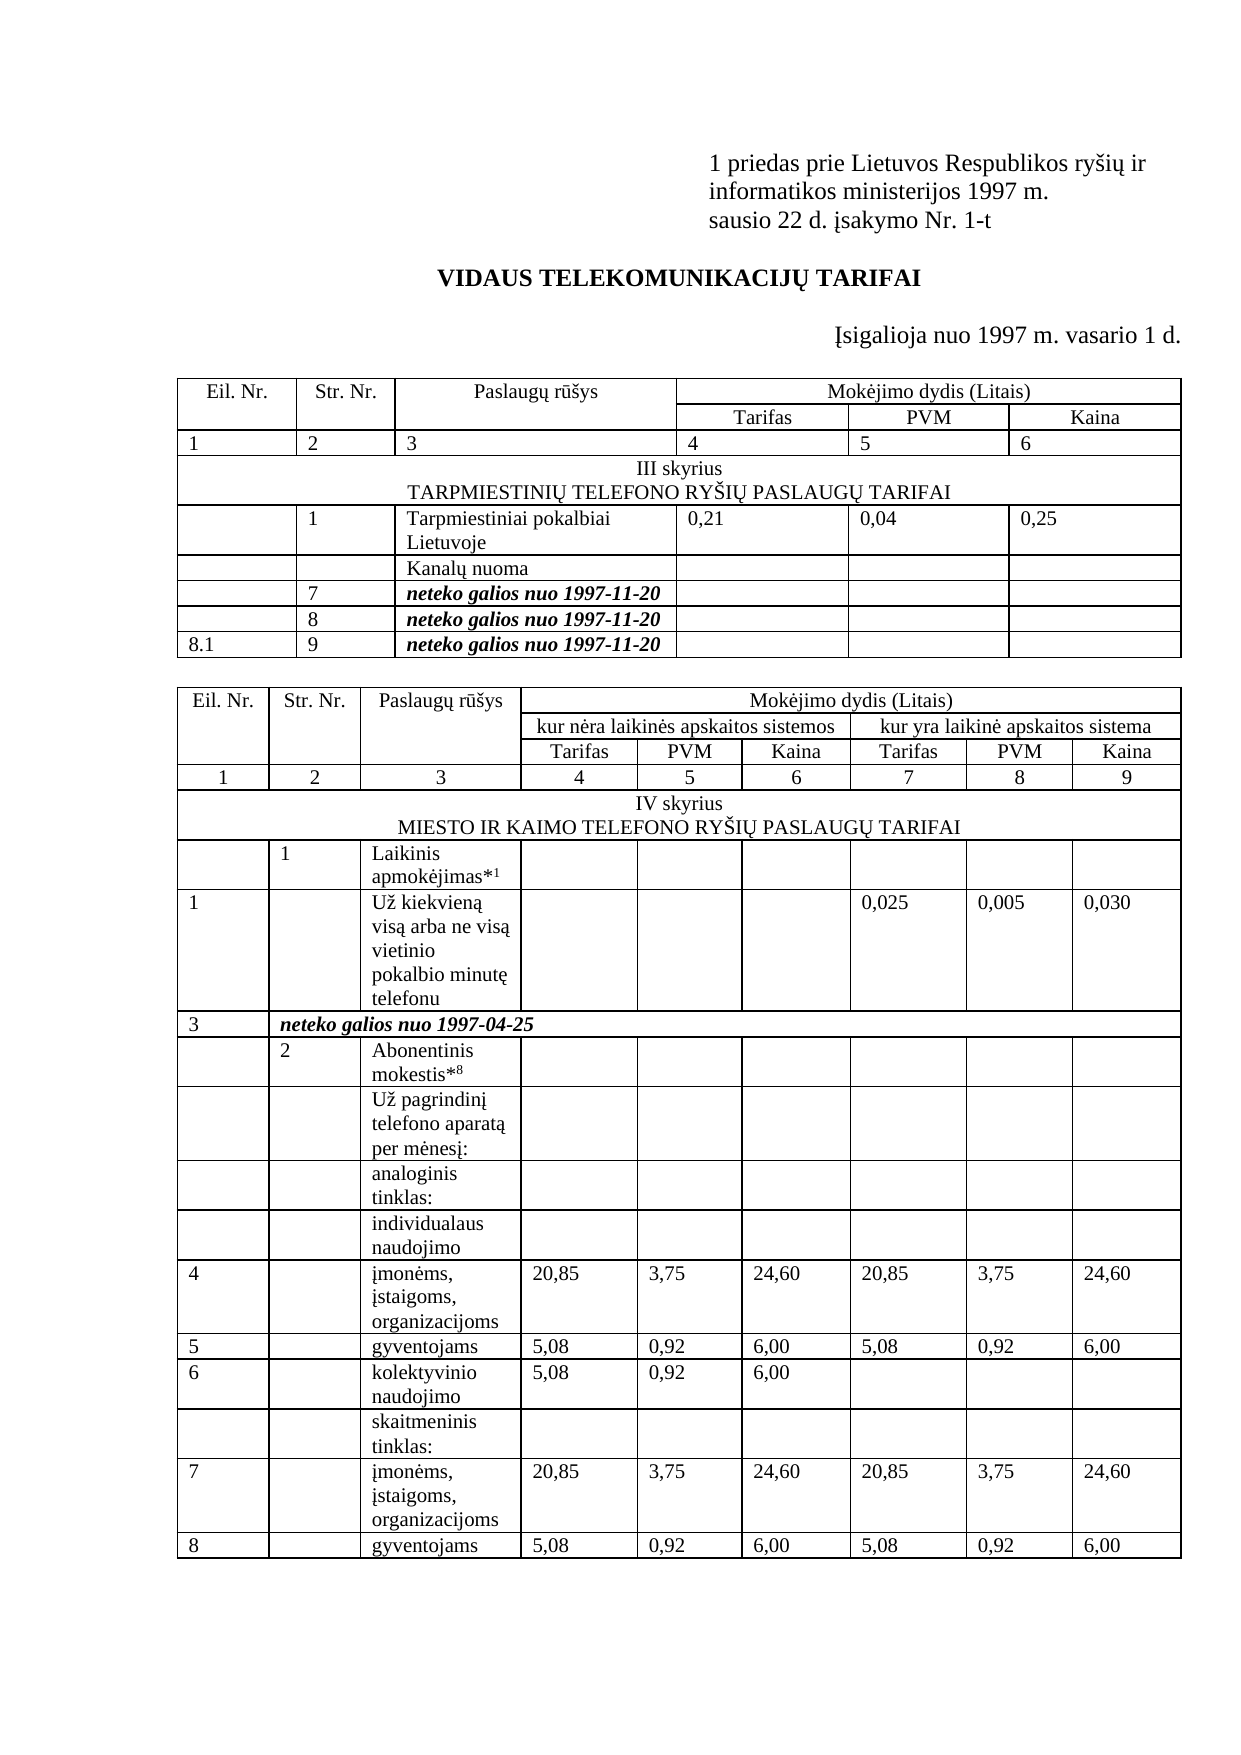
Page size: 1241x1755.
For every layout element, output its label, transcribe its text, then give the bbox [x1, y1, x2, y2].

table_cell 24,60 [743, 1261, 850, 1333]
table_cell 0,92 [638, 1334, 741, 1358]
table_cell 2 [270, 765, 360, 789]
table_cell 5,08 [851, 1533, 966, 1557]
table_cell Už pagrindinį telefono aparatą per mėnesį: [361, 1087, 520, 1159]
table_cell [638, 841, 741, 888]
table_cell 4 [178, 1261, 268, 1333]
table_cell [270, 1410, 360, 1458]
table_cell 0,04 [849, 506, 1008, 554]
table_cell Už kiekvieną visą arba ne visą vietinio pokalbio minutę telefonu [361, 890, 520, 1010]
table_cell 0,92 [638, 1533, 741, 1557]
table_cell [851, 1360, 966, 1408]
table_cell 8 [178, 1533, 268, 1557]
table_cell neteko galios nuo 1997-11-20 [396, 607, 676, 631]
table_cell PVM [638, 740, 741, 763]
table_cell [270, 890, 360, 1010]
table_cell 0,92 [638, 1360, 741, 1408]
table_cell Kaina [743, 740, 850, 763]
table_cell [851, 1410, 966, 1458]
table_cell [522, 1087, 637, 1159]
table_cell [849, 556, 1008, 579]
table_cell [522, 1410, 637, 1458]
table_header Eil. Nr. [178, 379, 296, 429]
table_cell [178, 581, 296, 605]
table_cell Laikinis apmokėjimas*1 [361, 841, 520, 888]
table_cell įmonėms, įstaigoms, organizacijoms [361, 1459, 520, 1531]
table_cell 3,75 [638, 1261, 741, 1333]
table_cell [522, 1211, 637, 1259]
table_cell 6,00 [743, 1533, 850, 1557]
table_cell [638, 1038, 741, 1086]
table_cell 3 [178, 1012, 268, 1036]
table_cell 6 [178, 1360, 268, 1408]
table_cell 0,025 [851, 890, 966, 1010]
table_cell [1073, 1161, 1180, 1209]
table_cell skaitmeninis tinklas: [361, 1410, 520, 1458]
table_cell [677, 556, 848, 579]
table_cell [270, 1087, 360, 1159]
table_cell 24,60 [1073, 1261, 1180, 1333]
table_cell 5 [849, 431, 1008, 454]
text informatikos ministerijos 1997 m. [177, 176, 1181, 205]
table_header Eil. Nr. [178, 688, 268, 763]
table_cell 3 [396, 431, 676, 454]
table_cell [178, 1410, 268, 1458]
table_cell [677, 632, 848, 656]
table_cell [178, 1038, 268, 1086]
table_cell individualaus naudojimo [361, 1211, 520, 1259]
table_cell 0,030 [1073, 890, 1180, 1010]
table_cell 7 [297, 581, 394, 605]
table_cell [270, 1161, 360, 1209]
table_cell Tarifas [522, 740, 637, 763]
table_header Paslaugų rūšys [396, 379, 676, 429]
table_cell [967, 1410, 1072, 1458]
table_cell 0,21 [677, 506, 848, 554]
table_cell 0,005 [967, 890, 1072, 1010]
table_cell 24,60 [743, 1459, 850, 1531]
table_cell [270, 1533, 360, 1557]
table_cell Tarpmiestiniai pokalbiai Lietuvoje [396, 506, 676, 554]
table_cell 20,85 [522, 1459, 637, 1531]
table_header Str. Nr. [270, 688, 360, 763]
text sausio 22 d. įsakymo Nr. 1-t [177, 205, 1181, 234]
table_cell [1010, 581, 1180, 605]
table_cell [851, 1087, 966, 1159]
table_cell [967, 1161, 1072, 1209]
table_cell [967, 841, 1072, 888]
table_cell PVM [849, 405, 1008, 429]
table_cell [270, 1459, 360, 1531]
table_cell IV skyrius MIESTO IR KAIMO TELEFONO RYŠIŲ PASLAUGŲ TARIFAI [178, 791, 1180, 839]
table_header Mokėjimo dydis (Litais) [677, 379, 1180, 403]
table_cell [851, 1161, 966, 1209]
table_cell 2 [270, 1038, 360, 1086]
table_cell 6,00 [1073, 1533, 1180, 1557]
table_cell [270, 1360, 360, 1408]
table_cell 5,08 [851, 1334, 966, 1358]
table_cell 3,75 [967, 1261, 1072, 1333]
table_cell [1073, 841, 1180, 888]
table_cell [851, 841, 966, 888]
table_cell 24,60 [1073, 1459, 1180, 1531]
table_header Mokėjimo dydis (Litais) [522, 688, 1180, 712]
table_cell [1073, 1038, 1180, 1086]
table_cell 1 [178, 890, 268, 1010]
table_cell 8 [967, 765, 1072, 789]
table_cell [743, 1087, 850, 1159]
text VIDAUS TELEKOMUNIKACIJŲ TARIFAI [177, 263, 1181, 291]
table_cell 1 [297, 506, 394, 554]
table_cell Abonentinis mokestis*8 [361, 1038, 520, 1086]
table_cell gyventojams [361, 1334, 520, 1358]
table_cell [849, 607, 1008, 631]
table_cell įmonėms, įstaigoms, organizacijoms [361, 1261, 520, 1333]
table_cell 4 [522, 765, 637, 789]
table_cell III skyrius TARPMIESTINIŲ TELEFONO RYŠIŲ PASLAUGŲ TARIFAI [178, 456, 1180, 504]
table_cell [178, 1087, 268, 1159]
table_cell [638, 1087, 741, 1159]
table_cell 7 [851, 765, 966, 789]
table_cell [967, 1038, 1072, 1086]
table_cell 8 [297, 607, 394, 631]
table_cell Kaina [1073, 740, 1180, 763]
table_cell [178, 841, 268, 888]
table_cell 20,85 [851, 1459, 966, 1531]
table_cell 9 [297, 632, 394, 656]
table_cell 3 [361, 765, 520, 789]
table_cell [638, 1161, 741, 1209]
table_cell [178, 607, 296, 631]
table_header Paslaugų rūšys [361, 688, 520, 763]
text Įsigalioja nuo 1997 m. vasario 1 d. [177, 320, 1181, 349]
table_cell 6,00 [743, 1360, 850, 1408]
table_cell 6 [1010, 431, 1180, 454]
table_cell Tarifas [851, 740, 966, 763]
table_cell 20,85 [522, 1261, 637, 1333]
table_cell 5,08 [522, 1533, 637, 1557]
table_cell [967, 1360, 1072, 1408]
table_cell 5 [178, 1334, 268, 1358]
table_cell Kanalų nuoma [396, 556, 676, 579]
table_cell 3,75 [638, 1459, 741, 1531]
table_cell [1073, 1211, 1180, 1259]
table_cell [1073, 1410, 1180, 1458]
table_cell [967, 1211, 1072, 1259]
table_cell [178, 1161, 268, 1209]
table_cell 1 [178, 765, 268, 789]
table_cell [743, 1161, 850, 1209]
table_cell [297, 556, 394, 579]
table_cell [743, 890, 850, 1010]
table_cell [743, 841, 850, 888]
text 1 priedas prie Lietuvos Respublikos ryšių ir [177, 148, 1181, 176]
table_cell [638, 1410, 741, 1458]
table_cell 9 [1073, 765, 1180, 789]
table_cell [1073, 1360, 1180, 1408]
table_cell 3,75 [967, 1459, 1072, 1531]
table_cell 2 [297, 431, 394, 454]
table_cell kur yra laikinė apskaitos sistema [851, 714, 1180, 738]
table_cell Tarifas [677, 405, 848, 429]
table_cell gyventojams [361, 1533, 520, 1557]
table_cell neteko galios nuo 1997-11-20 [396, 581, 676, 605]
table_cell [1010, 556, 1180, 579]
table_cell [849, 581, 1008, 605]
table_header Str. Nr. [297, 379, 394, 429]
table_cell [1010, 607, 1180, 631]
table_cell [851, 1038, 966, 1086]
table_cell [967, 1087, 1072, 1159]
table_cell 4 [677, 431, 848, 454]
table_cell 5 [638, 765, 741, 789]
table_cell neteko galios nuo 1997-11-20 [396, 632, 676, 656]
table_cell [677, 607, 848, 631]
table_cell [178, 1211, 268, 1259]
table_cell [178, 506, 296, 554]
table_cell 20,85 [851, 1261, 966, 1333]
table_cell [270, 1261, 360, 1333]
table_cell 6,00 [1073, 1334, 1180, 1358]
table_cell analoginis tinklas: [361, 1161, 520, 1209]
table_cell [522, 1161, 637, 1209]
table_cell [270, 1211, 360, 1259]
table_cell 8.1 [178, 632, 296, 656]
table_cell 6,00 [743, 1334, 850, 1358]
table_cell neteko galios nuo 1997-04-25 [270, 1012, 1180, 1036]
table_cell [178, 556, 296, 579]
table_cell 0,92 [967, 1334, 1072, 1358]
table_cell 1 [270, 841, 360, 888]
table_cell [638, 1211, 741, 1259]
table_cell [743, 1410, 850, 1458]
table_cell [270, 1334, 360, 1358]
table_cell 0,92 [967, 1533, 1072, 1557]
table_cell kolektyvinio naudojimo [361, 1360, 520, 1408]
table_cell [1010, 632, 1180, 656]
table_cell kur nėra laikinės apskaitos sistemos [522, 714, 850, 738]
table_cell 5,08 [522, 1334, 637, 1358]
table_cell [743, 1211, 850, 1259]
table_cell [638, 890, 741, 1010]
table_cell 0,25 [1010, 506, 1180, 554]
table_cell [522, 890, 637, 1010]
table_cell [522, 1038, 637, 1086]
table_cell 7 [178, 1459, 268, 1531]
table_cell [1073, 1087, 1180, 1159]
table_cell 6 [743, 765, 850, 789]
table_cell Kaina [1010, 405, 1180, 429]
table_cell 1 [178, 431, 296, 454]
table_cell [677, 581, 848, 605]
table_cell [743, 1038, 850, 1086]
table_cell [522, 841, 637, 888]
table_cell [851, 1211, 966, 1259]
table_cell 5,08 [522, 1360, 637, 1408]
table_cell [849, 632, 1008, 656]
table_cell PVM [967, 740, 1072, 763]
